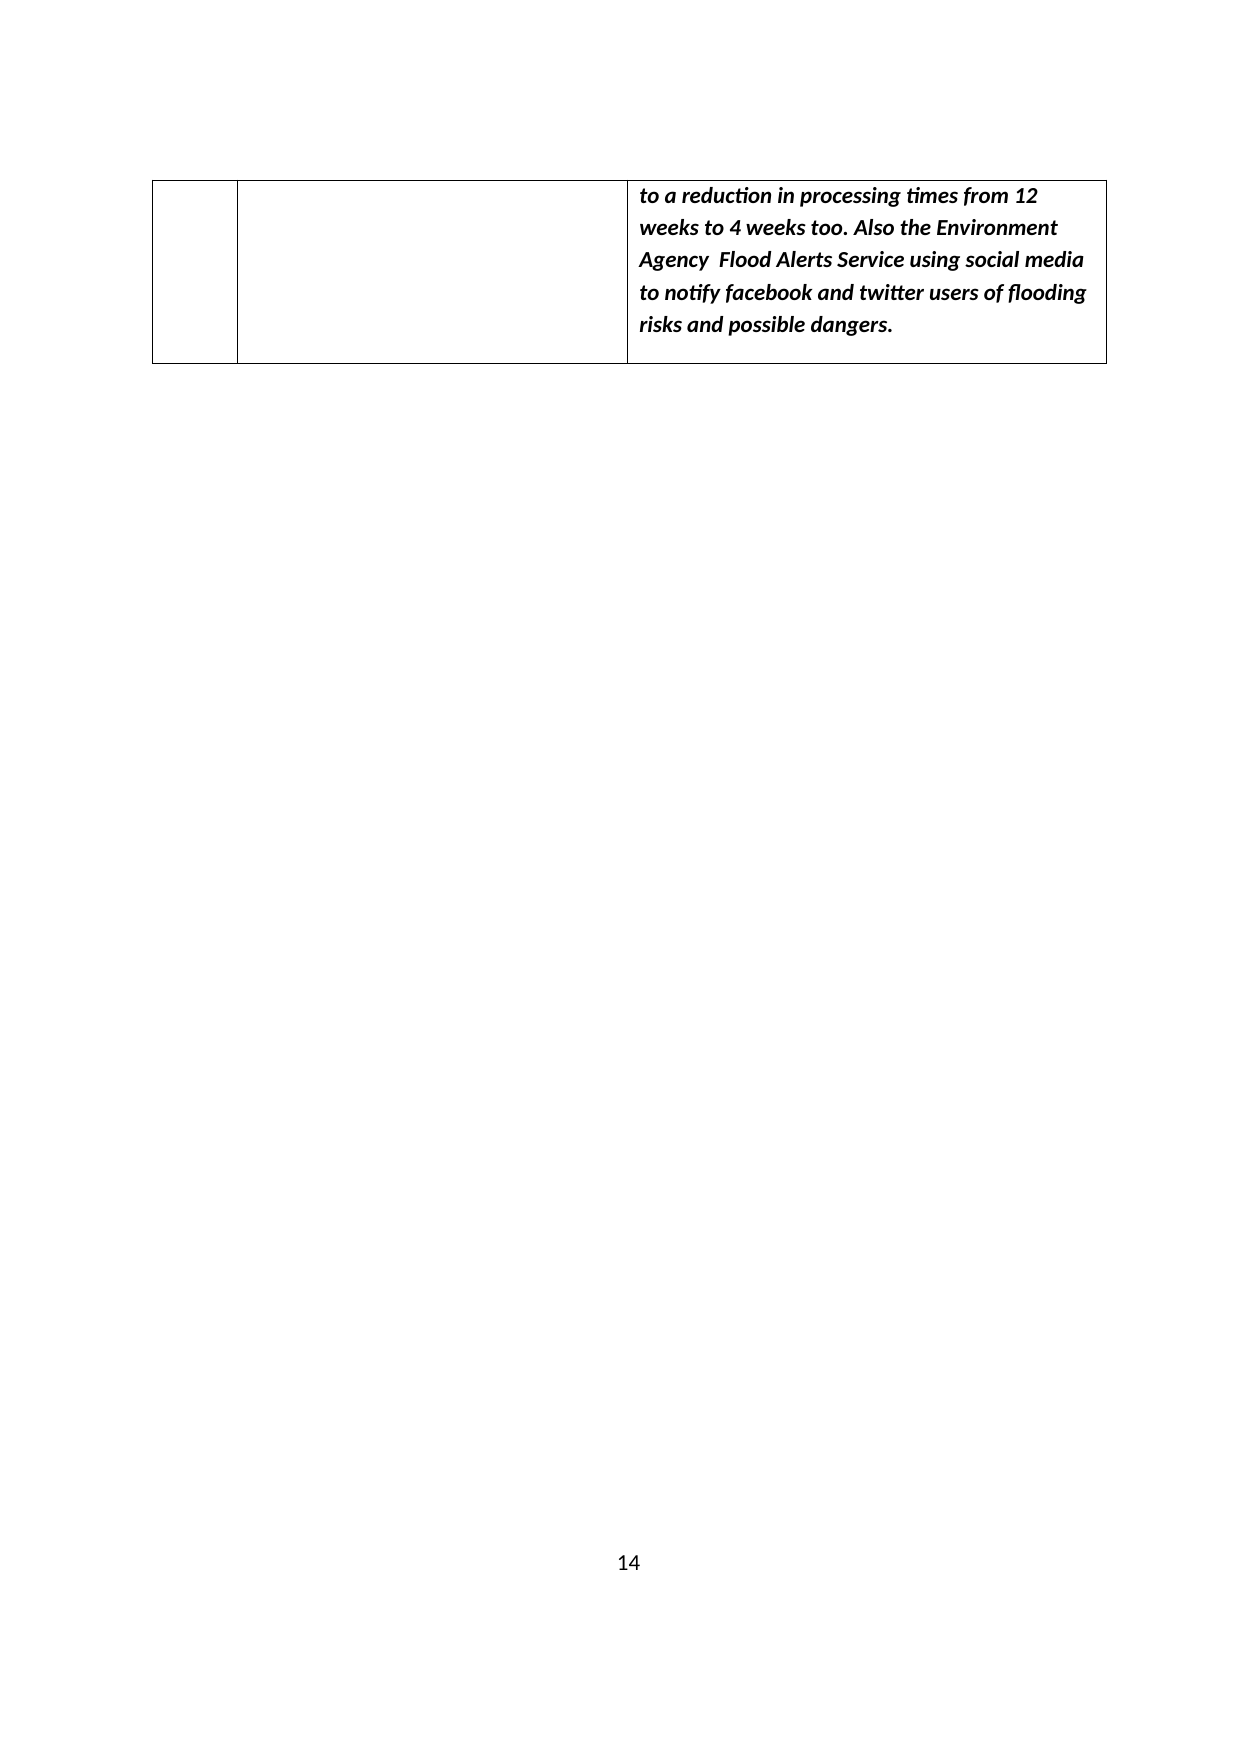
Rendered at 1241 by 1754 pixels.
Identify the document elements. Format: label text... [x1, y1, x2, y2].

table_cell [238, 181, 627, 362]
table_cell to a reduction in processing times from 12 weeks to 4 weeks too. Also the Environment Agency Flood Alerts Service using social media to notify facebook and twitter users of flooding risks and possible dangers. [628, 181, 1106, 362]
table_cell [153, 181, 237, 362]
